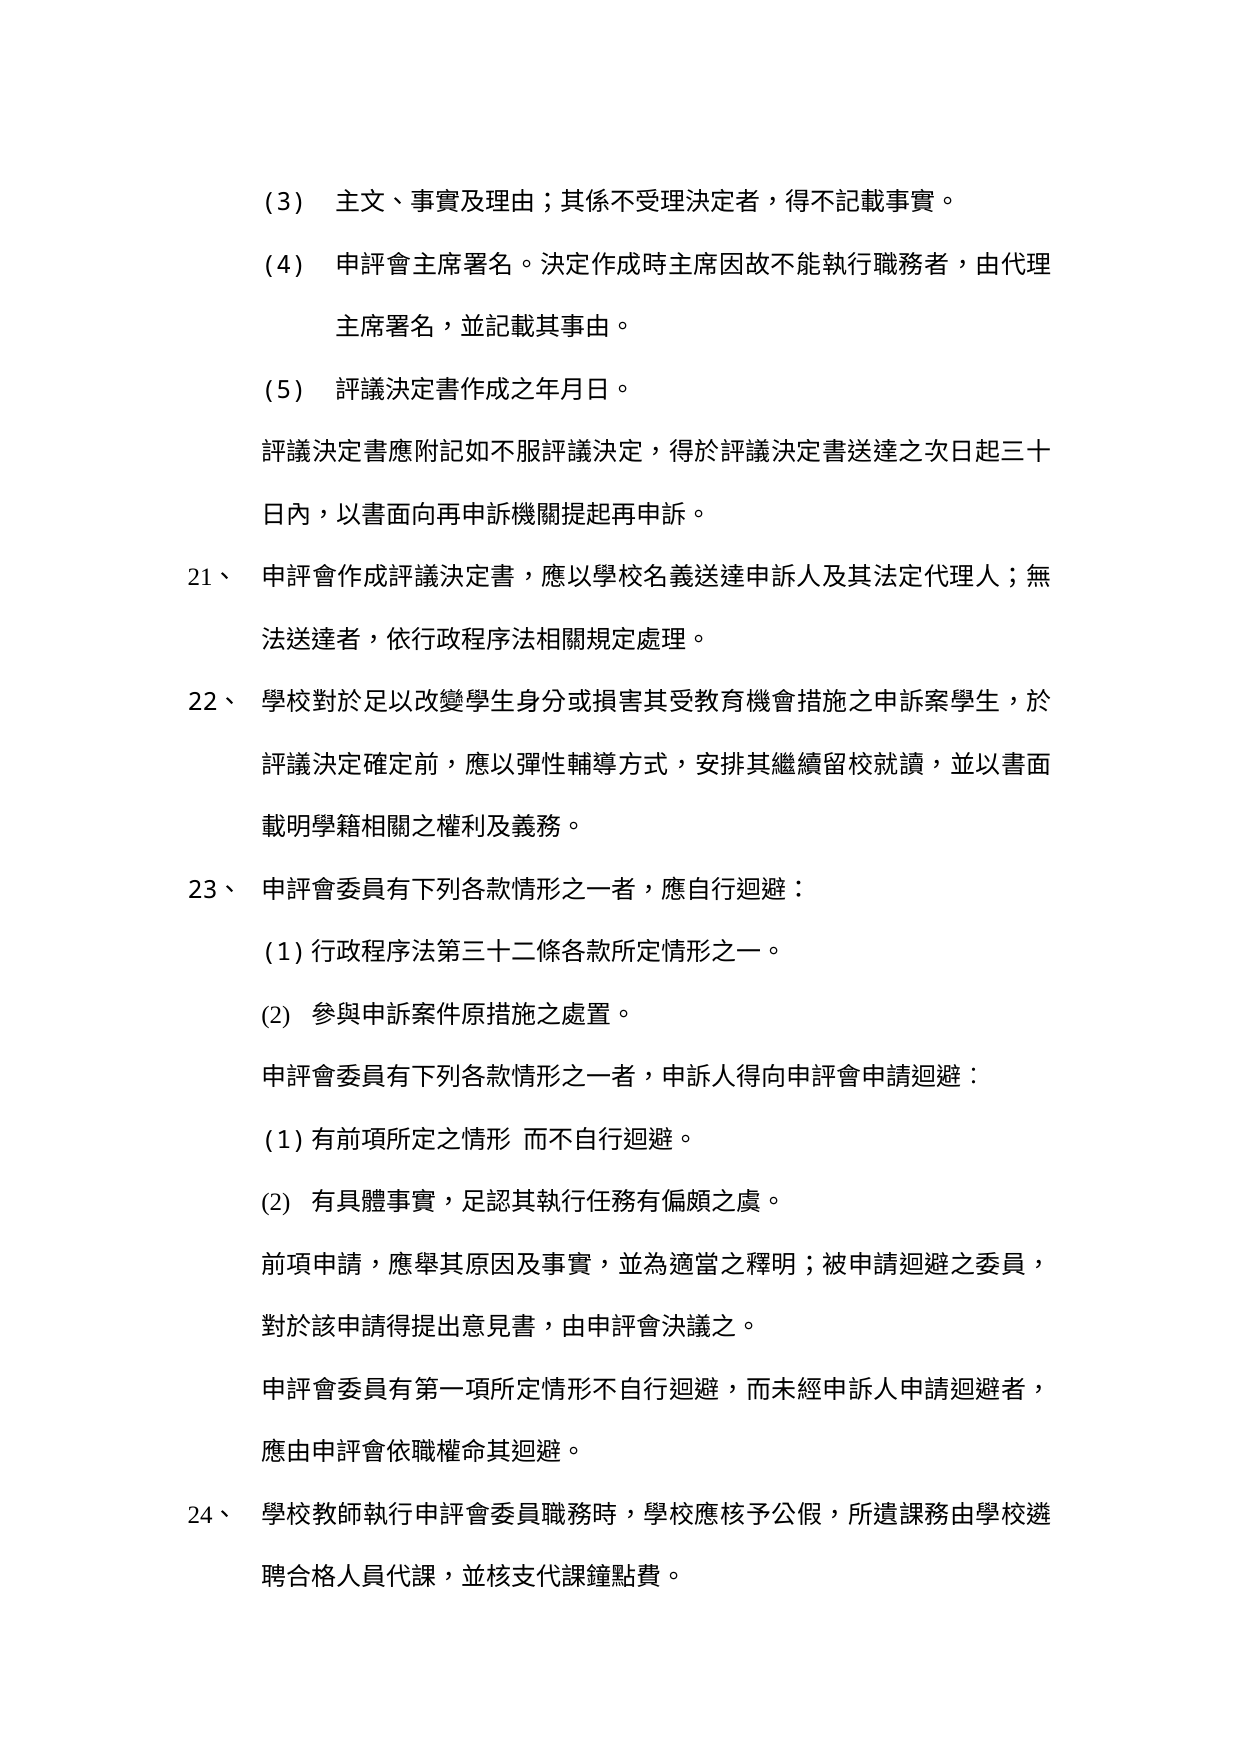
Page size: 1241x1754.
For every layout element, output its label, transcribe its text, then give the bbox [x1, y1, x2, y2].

list 評議決定書作成之年月日。 [261, 346, 1053, 408]
text 評議決定書應附記如不服評議決定，得於評議決定書送達之次日起三十日內，以書面向再申訴機關提起再申訴。 [261, 408, 1053, 533]
list 申評會作成評議決定書，應以學校名義送達申訴人及其法定代理人；無法送達者，依行政程序法相關規定處理。 [187, 533, 1053, 658]
list 主文、事實及理由；其係不受理決定者，得不記載事實。 [261, 158, 1053, 221]
text 申評會委員有第一項所定情形不自行迴避，而未經申訴人申請迴避者，應由申評會依職權命其迴避。 [261, 1346, 1053, 1471]
list 學校教師執行申評會委員職務時，學校應核予公假，所遺課務由學校遴聘合格人員代課，並核支代課鐘點費。 [187, 1471, 1053, 1596]
list 有前項所定之情形 而不自行迴避。 [261, 1096, 1053, 1158]
list 有具體事實，足認其執行任務有偏頗之虞。 [261, 1158, 1053, 1221]
list 學校對於足以改變學生身分或損害其受教育機會措施之申訴案學生，於評議決定確定前，應以彈性輔導方式，安排其繼續留校就讀，並以書面載明學籍相關之權利及義務。 [187, 658, 1053, 846]
list 行政程序法第三十二條各款所定情形之一。 [261, 908, 1053, 971]
list 參與申訴案件原措施之處置。 [261, 971, 1053, 1033]
text 申評會委員有下列各款情形之一者，申訴人得向申評會申請迴避︰ [261, 1033, 1053, 1096]
list 申評會主席署名。決定作成時主席因故不能執行職務者，由代理主席署名，並記載其事由。 [261, 221, 1053, 346]
list 申評會委員有下列各款情形之一者，應自行迴避： [187, 846, 1053, 908]
text 前項申請，應舉其原因及事實，並為適當之釋明；被申請迴避之委員，對於該申請得提出意見書，由申評會決議之。 [261, 1221, 1053, 1346]
